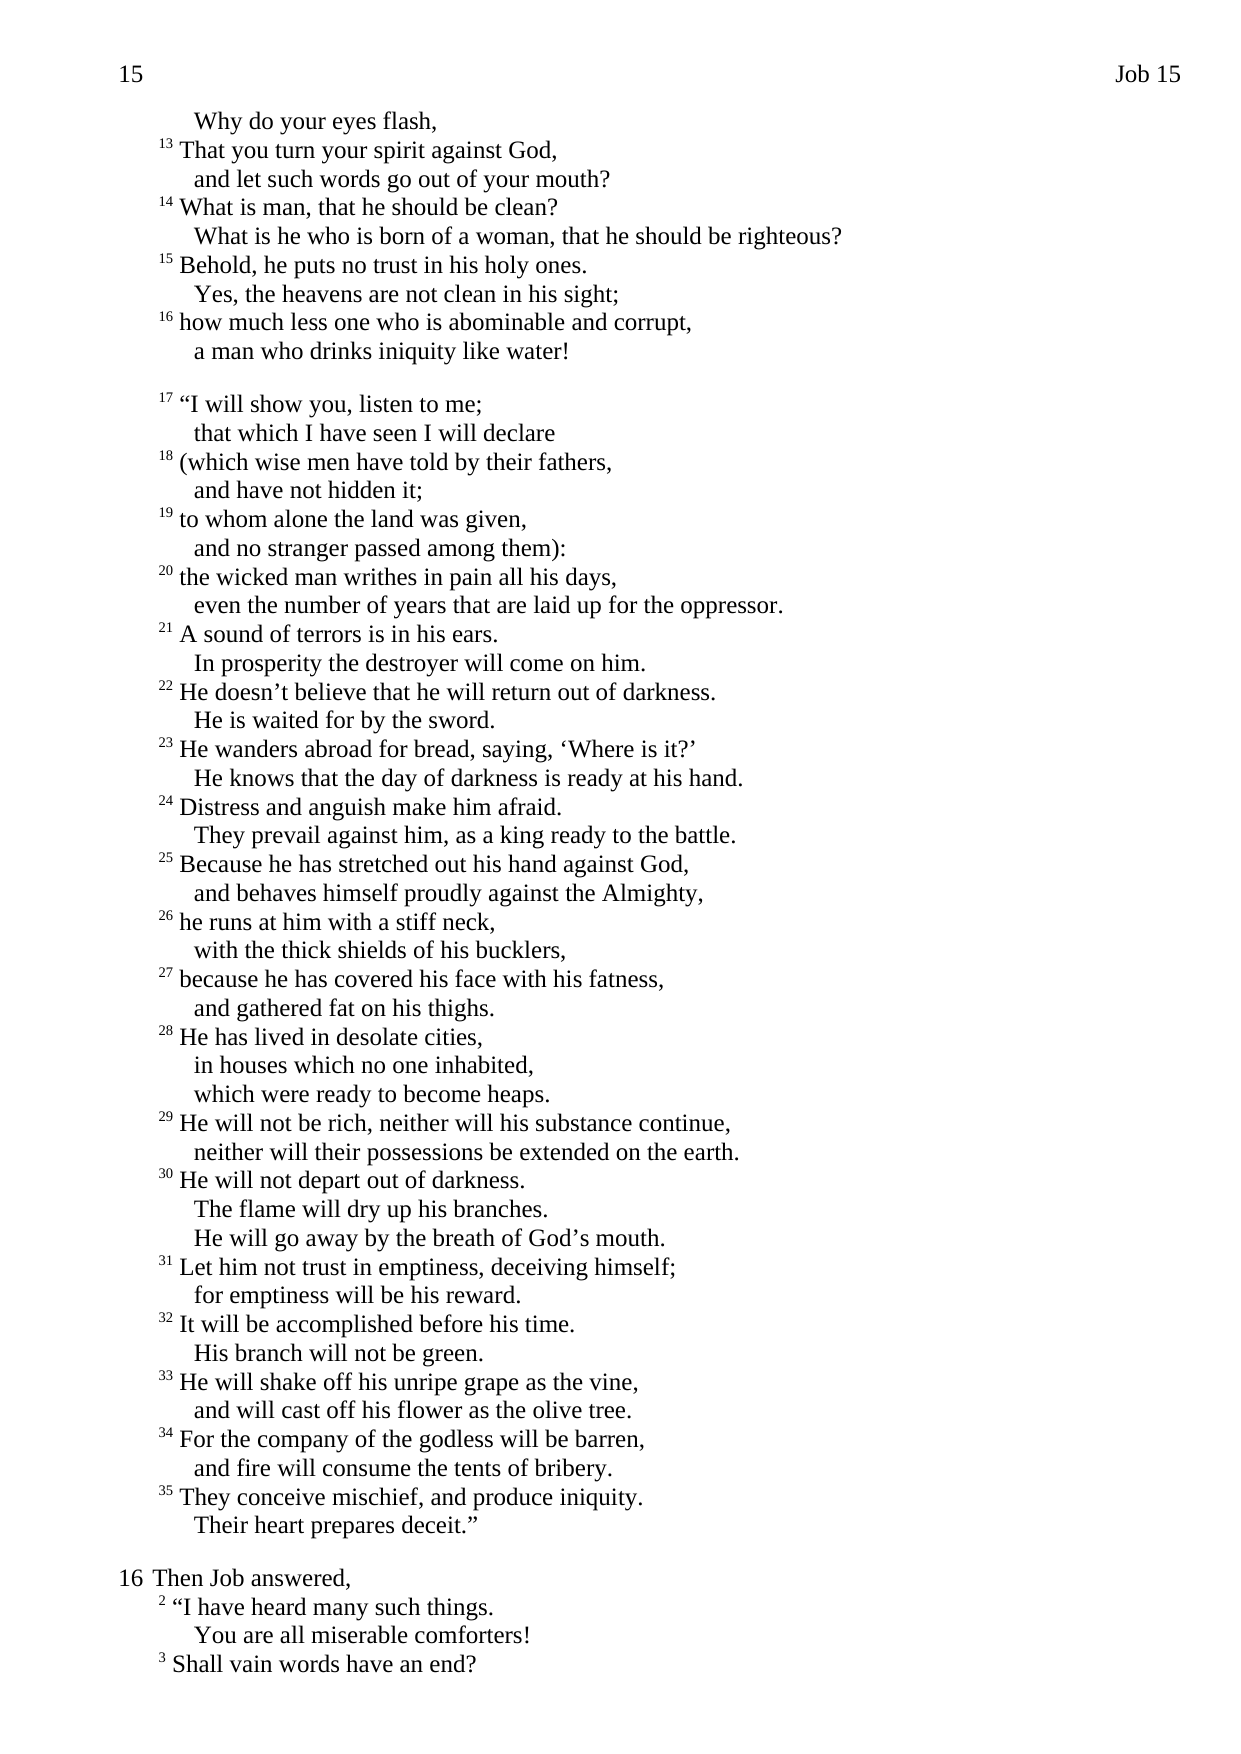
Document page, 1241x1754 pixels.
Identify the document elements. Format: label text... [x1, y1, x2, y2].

text 17 “I will show you, listen to me; [158, 389, 1181, 418]
text The flame will dry up his branches. [194, 1194, 1181, 1223]
text 32 It will be accomplished before his time. [158, 1309, 1181, 1338]
text 30 He will not depart out of darkness. [158, 1165, 1181, 1194]
text and have not hidden it; [194, 475, 1181, 504]
text 3 Shall vain words have an end? [158, 1649, 1181, 1678]
text in houses which no one inhabited, [194, 1050, 1181, 1079]
text and will cast off his flower as the olive tree. [194, 1395, 1181, 1424]
text and behaves himself proudly against the Almighty, [194, 878, 1181, 907]
text 29 He will not be rich, neither will his substance continue, [158, 1108, 1181, 1137]
text 28 He has lived in desolate cities, [158, 1022, 1181, 1050]
text for emptiness will be his reward. [194, 1280, 1181, 1309]
text 20 the wicked man writhes in pain all his days, [158, 562, 1181, 590]
text Yes, the heavens are not clean in his sight; [194, 279, 1181, 307]
text 25 Because he has stretched out his hand against God, [158, 849, 1181, 878]
text Their heart prepares deceit.” [194, 1510, 1181, 1539]
text with the thick shields of his bucklers, [194, 935, 1181, 964]
text 2 “I have heard many such things. [158, 1592, 1181, 1621]
text 16Then Job answered, [118, 1563, 1181, 1592]
text 21 A sound of terrors is in his ears. [158, 619, 1181, 648]
text and no stranger passed among them): [194, 533, 1181, 562]
text 35 They conceive mischief, and produce iniquity. [158, 1482, 1181, 1510]
text You are all miserable comforters! [194, 1621, 1181, 1649]
text 27 because he has covered his face with his fatness, [158, 964, 1181, 993]
text In prosperity the destroyer will come on him. [194, 648, 1181, 677]
text 16 how much less one who is abominable and corrupt, [158, 307, 1181, 336]
text 31 Let him not trust in emptiness, deceiving himself; [158, 1252, 1181, 1280]
text He is waited for by the sword. [194, 705, 1181, 734]
text 24 Distress and anguish make him afraid. [158, 792, 1181, 820]
text and gathered fat on his thighs. [194, 993, 1181, 1022]
text and fire will consume the tents of bribery. [194, 1453, 1181, 1482]
text 13 That you turn your spirit against God, [158, 135, 1181, 164]
text 23 He wanders abroad for bread, saying, ‘Where is it?’ [158, 734, 1181, 763]
text 15 Behold, he puts no trust in his holy ones. [158, 250, 1181, 279]
text What is he who is born of a woman, that he should be righteous? [194, 221, 1181, 250]
text and let such words go out of your mouth? [194, 164, 1181, 192]
text neither will their possessions be extended on the earth. [194, 1137, 1181, 1165]
text 19 to whom alone the land was given, [158, 504, 1181, 533]
text 14 What is man, that he should be clean? [158, 192, 1181, 221]
text He knows that the day of darkness is ready at his hand. [194, 763, 1181, 792]
text 18 (which wise men have told by their fathers, [158, 447, 1181, 475]
text His branch will not be green. [194, 1338, 1181, 1367]
text even the number of years that are laid up for the oppressor. [194, 590, 1181, 619]
text a man who drinks iniquity like water! [194, 336, 1181, 365]
text 33 He will shake off his unripe grape as the vine, [158, 1367, 1181, 1395]
text that which I have seen I will declare [194, 418, 1181, 447]
text 34 For the company of the godless will be barren, [158, 1424, 1181, 1453]
text They prevail against him, as a king ready to the battle. [194, 820, 1181, 849]
text 22 He doesn’t believe that he will return out of darkness. [158, 677, 1181, 705]
text Why do your eyes flash, [194, 106, 1181, 135]
text which were ready to become heaps. [194, 1079, 1181, 1108]
text He will go away by the breath of God’s mouth. [194, 1223, 1181, 1252]
text 26 he runs at him with a stiff neck, [158, 907, 1181, 935]
